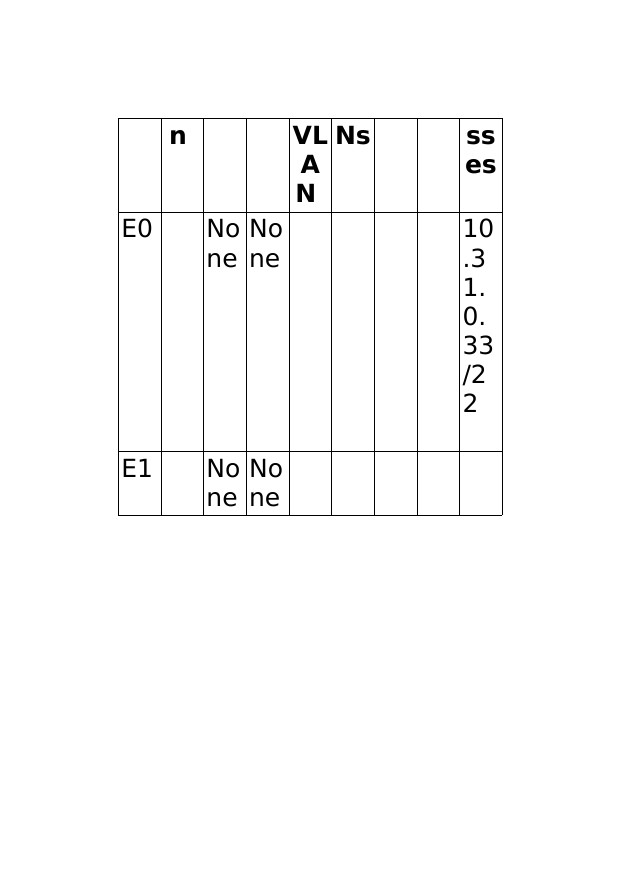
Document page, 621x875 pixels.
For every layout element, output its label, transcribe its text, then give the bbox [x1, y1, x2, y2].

table_cell None [247, 452, 289, 515]
table_cell [332, 452, 374, 515]
table_cell E1 [119, 452, 161, 515]
table_cell [332, 213, 374, 451]
table_header sses [460, 119, 502, 212]
table_header [375, 119, 417, 212]
table_cell [290, 213, 331, 451]
table_header [418, 119, 459, 212]
table_cell None [204, 213, 246, 451]
table_cell [375, 452, 417, 515]
table_cell E0 [119, 213, 161, 451]
table_header [119, 119, 161, 212]
table_cell [162, 213, 203, 451]
table_header Ns [332, 119, 374, 212]
table_cell None [204, 452, 246, 515]
table_header [247, 119, 289, 212]
table_cell [418, 452, 459, 515]
table_cell [290, 452, 331, 515]
table_cell None [247, 213, 289, 451]
table_header [204, 119, 246, 212]
table_cell 10.31.0.33/22 [460, 213, 502, 451]
table_header n [162, 119, 203, 212]
table_cell [375, 213, 417, 451]
table_header VLAN [290, 119, 331, 212]
table_cell [162, 452, 203, 515]
table_cell [418, 213, 459, 451]
table_cell [460, 452, 502, 515]
